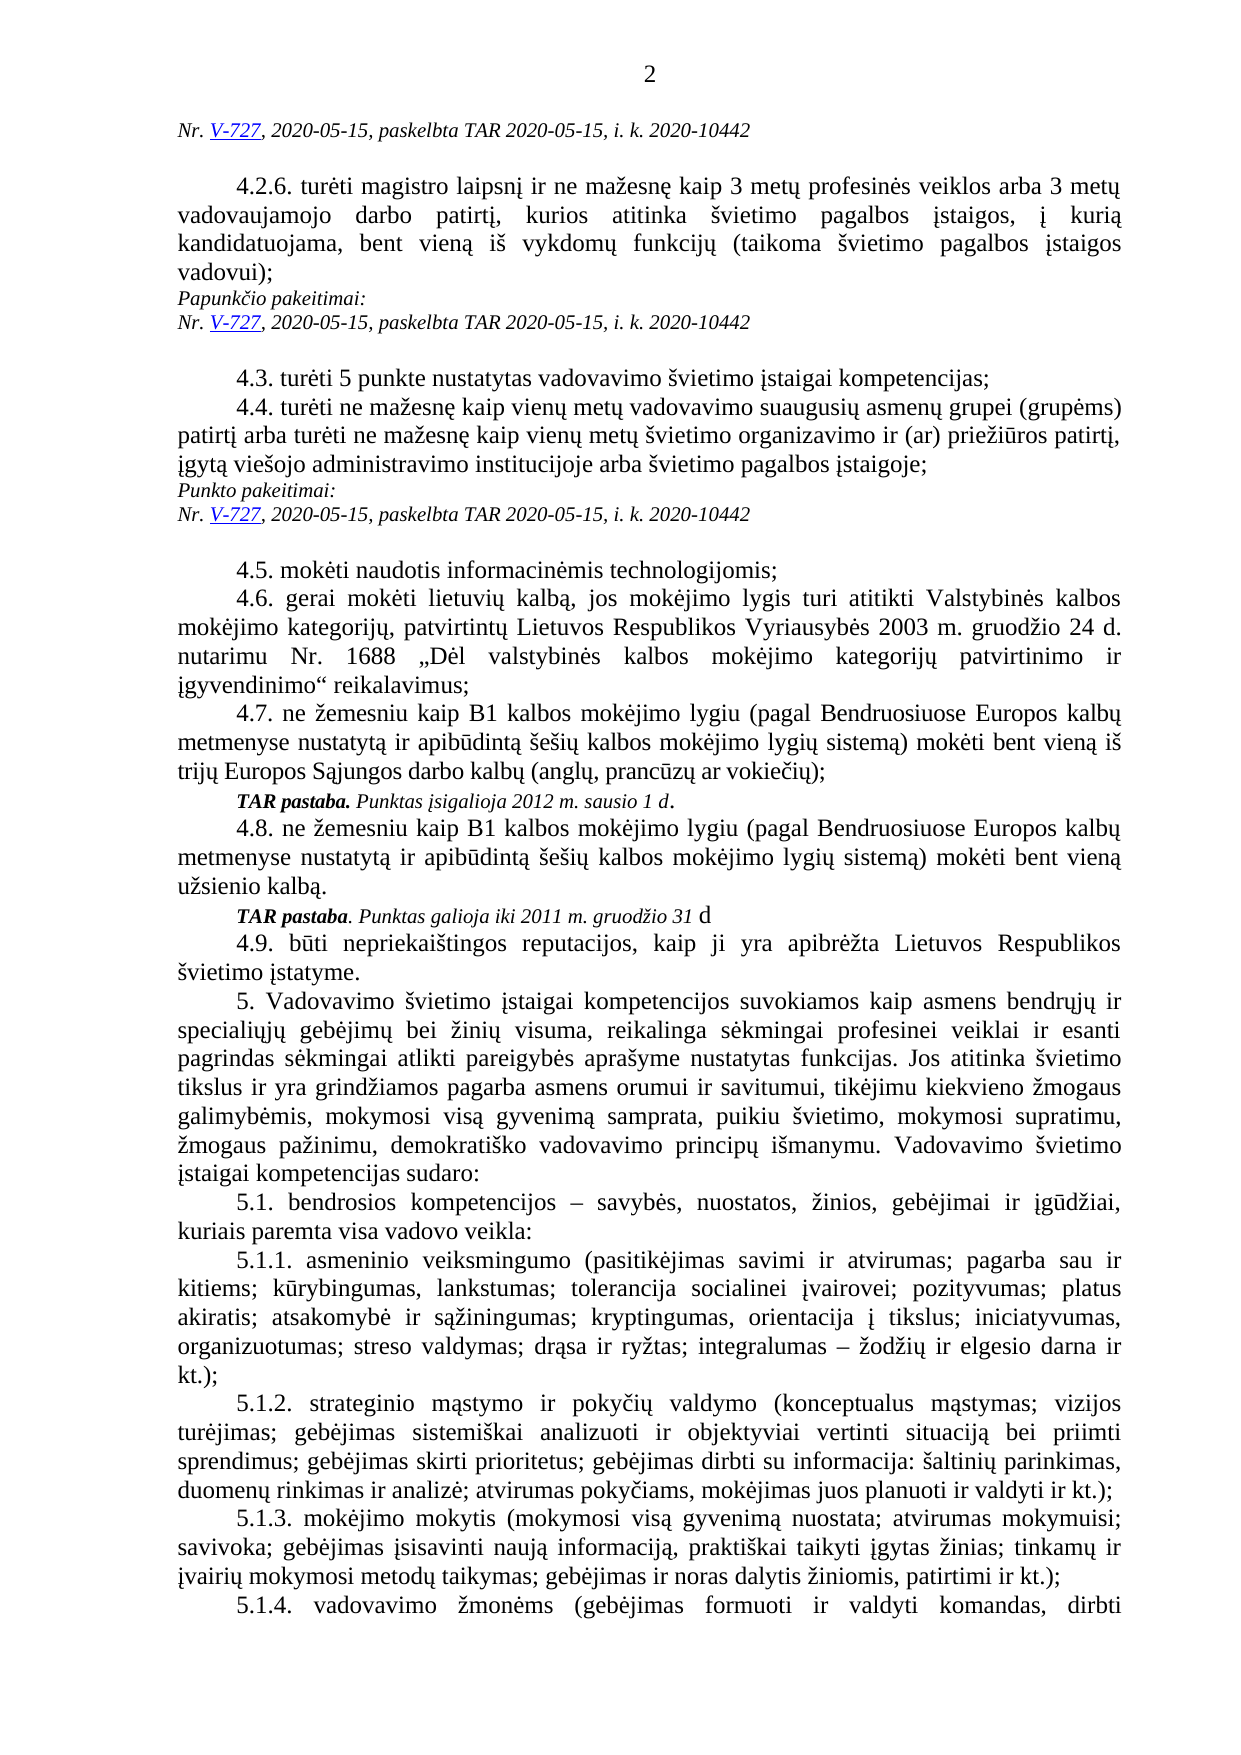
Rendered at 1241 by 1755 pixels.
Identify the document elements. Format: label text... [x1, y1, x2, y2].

text 5.1.4. vadovavimo žmonėms (gebėjimas formuoti ir valdyti komandas, dirbti [177, 1590, 1122, 1618]
text 4.5. mokėti naudotis informacinėmis technologijomis; [177, 555, 1122, 583]
text 5.1.1. asmeninio veiksmingumo (pasitikėjimas savimi ir atvirumas; pagarba sau ir kitiems; kūrybingumas, lankstumas; tolerancija socialinei įvairovei; pozityvumas; platus akiratis; atsakomybė ir sąžiningumas; kryptingumas, orientacija į tikslus; iniciatyvumas, organizuotumas; streso valdymas; drąsa ir ryžtas; integralumas – žodžių ir elgesio darna ir kt.); [177, 1245, 1122, 1388]
text 5. Vadovavimo švietimo įstaigai kompetencijos suvokiamos kaip asmens bendrųjų ir specialiųjų gebėjimų bei žinių visuma, reikalinga sėkmingai profesinei veiklai ir esanti pagrindas sėkmingai atlikti pareigybės aprašyme nustatytas funkcijas. Jos atitinka švietimo tikslus ir yra grindžiamos pagarba asmens orumui ir savitumui, tikėjimu kiekvieno žmogaus galimybėmis, mokymosi visą gyvenimą samprata, puikiu švietimo, mokymosi supratimu, žmogaus pažinimu, demokratiško vadovavimo principų išmanymu. Vadovavimo švietimo įstaigai kompetencijas sudaro: [177, 986, 1122, 1187]
text 4.9. būti nepriekaištingos reputacijos, kaip ji yra apibrėžta Lietuvos Respublikos švietimo įstatyme. [177, 928, 1122, 986]
text 5.1.3. mokėjimo mokytis (mokymosi visą gyvenimą nuostata; atvirumas mokymuisi; savivoka; gebėjimas įsisavinti naują informaciją, praktiškai taikyti įgytas žinias; tinkamų ir įvairių mokymosi metodų taikymas; gebėjimas ir noras dalytis žiniomis, patirtimi ir kt.); [177, 1503, 1122, 1590]
text 5.1.2. strateginio mąstymo ir pokyčių valdymo (konceptualus mąstymas; vizijos turėjimas; gebėjimas sistemiškai analizuoti ir objektyviai vertinti situaciją bei priimti sprendimus; gebėjimas skirti prioritetus; gebėjimas dirbti su informacija: šaltinių parinkimas, duomenų rinkimas ir analizė; atvirumas pokyčiams, mokėjimas juos planuoti ir valdyti ir kt.); [177, 1388, 1122, 1503]
text TAR pastaba. Punktas galioja iki 2011 m. gruodžio 31 d [177, 900, 1122, 928]
text Punkto pakeitimai: [177, 478, 1122, 502]
text 5.1. bendrosios kompetencijos – savybės, nuostatos, žinios, gebėjimai ir įgūdžiai, kuriais paremta visa vadovo veikla: [177, 1187, 1122, 1245]
text Nr. V-727, 2020-05-15, paskelbta TAR 2020-05-15, i. k. 2020-10442 [177, 118, 1122, 142]
text 4.6. gerai mokėti lietuvių kalbą, jos mokėjimo lygis turi atitikti Valstybinės kalbos mokėjimo kategorijų, patvirtintų Lietuvos Respublikos Vyriausybės 2003 m. gruodžio 24 d. nutarimu Nr. 1688 „Dėl valstybinės kalbos mokėjimo kategorijų patvirtinimo ir įgyvendinimo“ reikalavimus; [177, 583, 1122, 698]
text Papunkčio pakeitimai: [177, 286, 1122, 310]
text Nr. V-727, 2020-05-15, paskelbta TAR 2020-05-15, i. k. 2020-10442 [177, 502, 1122, 526]
text 4.3. turėti 5 punkte nustatytas vadovavimo švietimo įstaigai kompetencijas; [177, 363, 1122, 392]
text Nr. V-727, 2020-05-15, paskelbta TAR 2020-05-15, i. k. 2020-10442 [177, 310, 1122, 334]
text 4.2.6. turėti magistro laipsnį ir ne mažesnę kaip 3 metų profesinės veiklos arba 3 metų vadovaujamojo darbo patirtį, kurios atitinka švietimo pagalbos įstaigos, į kurią kandidatuojama, bent vieną iš vykdomų funkcijų (taikoma švietimo pagalbos įstaigos vadovui); [177, 171, 1122, 286]
text TAR pastaba. Punktas įsigalioja 2012 m. sausio 1 d. [177, 785, 1122, 813]
text 4.8. ne žemesniu kaip B1 kalbos mokėjimo lygiu (pagal Bendruosiuose Europos kalbų metmenyse nustatytą ir apibūdintą šešių kalbos mokėjimo lygių sistemą) mokėti bent vieną užsienio kalbą. [177, 813, 1122, 900]
text 4.4. turėti ne mažesnę kaip vienų metų vadovavimo suaugusių asmenų grupei (grupėms) patirtį arba turėti ne mažesnę kaip vienų metų švietimo organizavimo ir (ar) priežiūros patirtį, įgytą viešojo administravimo institucijoje arba švietimo pagalbos įstaigoje; [177, 392, 1122, 478]
text 4.7. ne žemesniu kaip B1 kalbos mokėjimo lygiu (pagal Bendruosiuose Europos kalbų metmenyse nustatytą ir apibūdintą šešių kalbos mokėjimo lygių sistemą) mokėti bent vieną iš trijų Europos Sąjungos darbo kalbų (anglų, prancūzų ar vokiečių); [177, 698, 1122, 785]
